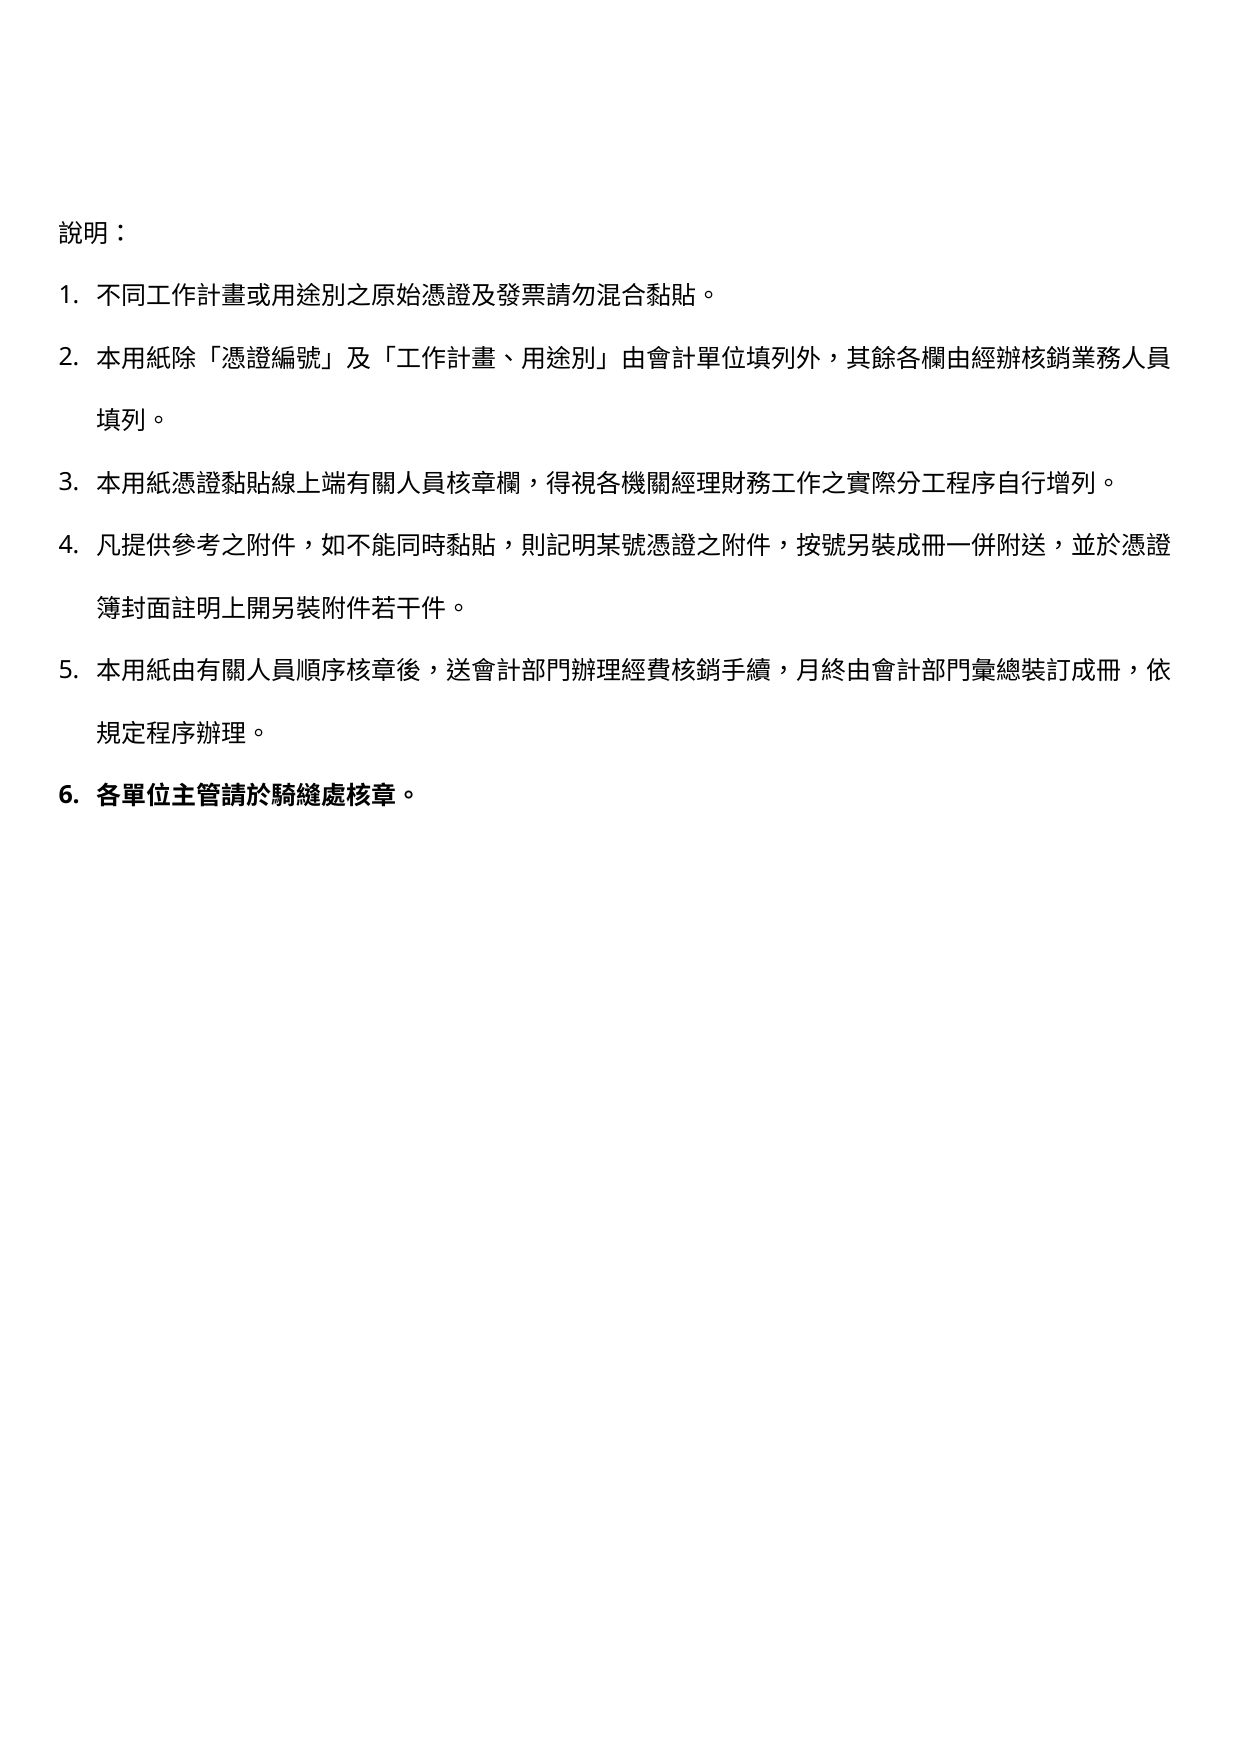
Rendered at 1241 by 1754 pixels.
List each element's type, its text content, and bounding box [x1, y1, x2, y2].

list 本用紙憑證黏貼線上端有關人員核章欄，得視各機關經理財務工作之實際分工程序自行增列。 [58, 439, 1182, 502]
list 本用紙由有關人員順序核章後，送會計部門辦理經費核銷手續，月終由會計部門彙總裝訂成冊，依規定程序辦理。 [58, 627, 1182, 752]
list 各單位主管請於騎縫處核章。 [58, 752, 1182, 814]
list 凡提供參考之附件，如不能同時黏貼，則記明某號憑證之附件，按號另裝成冊一併附送，並於憑證簿封面註明上開另裝附件若干件。 [58, 502, 1182, 627]
list 本用紙除「憑證編號」及「工作計畫、用途別」由會計單位填列外，其餘各欄由經辦核銷業務人員填列。 [58, 314, 1182, 439]
list 不同工作計畫或用途別之原始憑證及發票請勿混合黏貼。 [58, 252, 1182, 314]
text 說明： [58, 189, 1182, 252]
